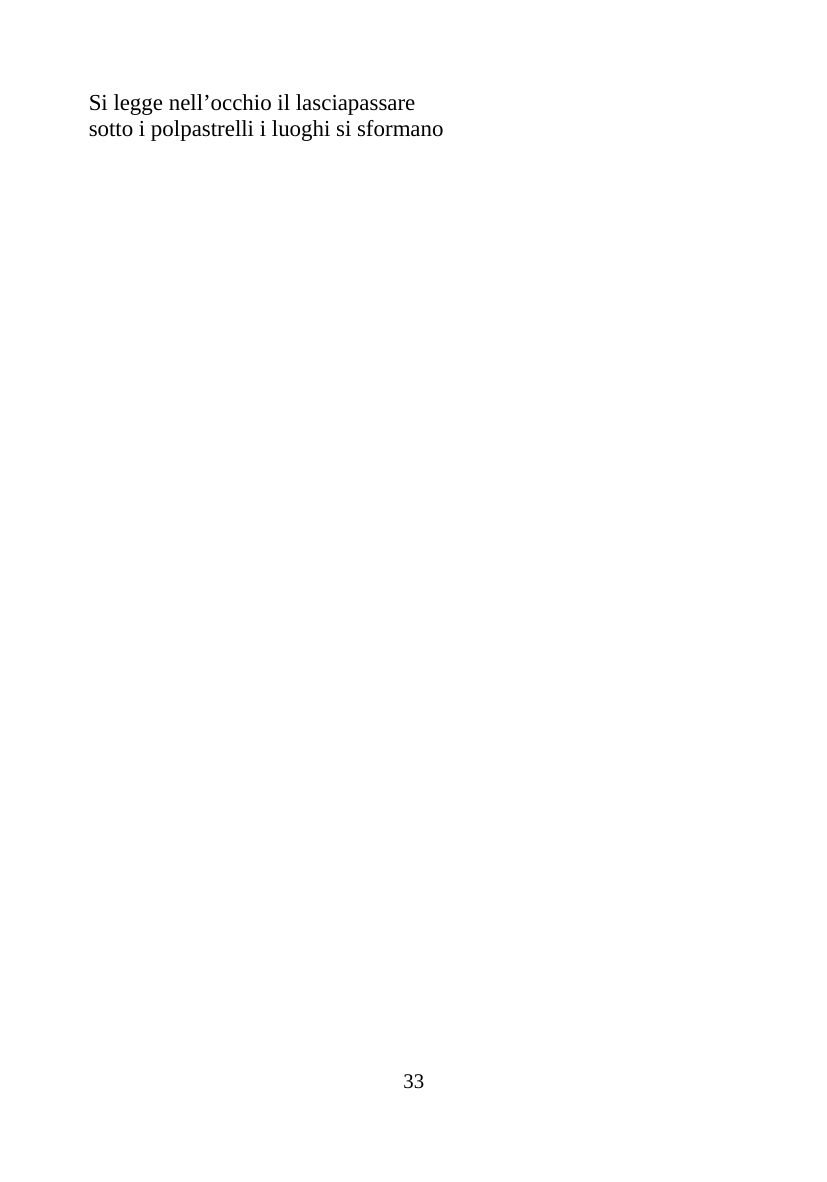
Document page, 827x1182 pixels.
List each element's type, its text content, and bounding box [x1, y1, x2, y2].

text sotto i polpastrelli i luoghi si sformano [88, 115, 738, 141]
text Si legge nell’occhio il lasciapassare [88, 88, 738, 115]
